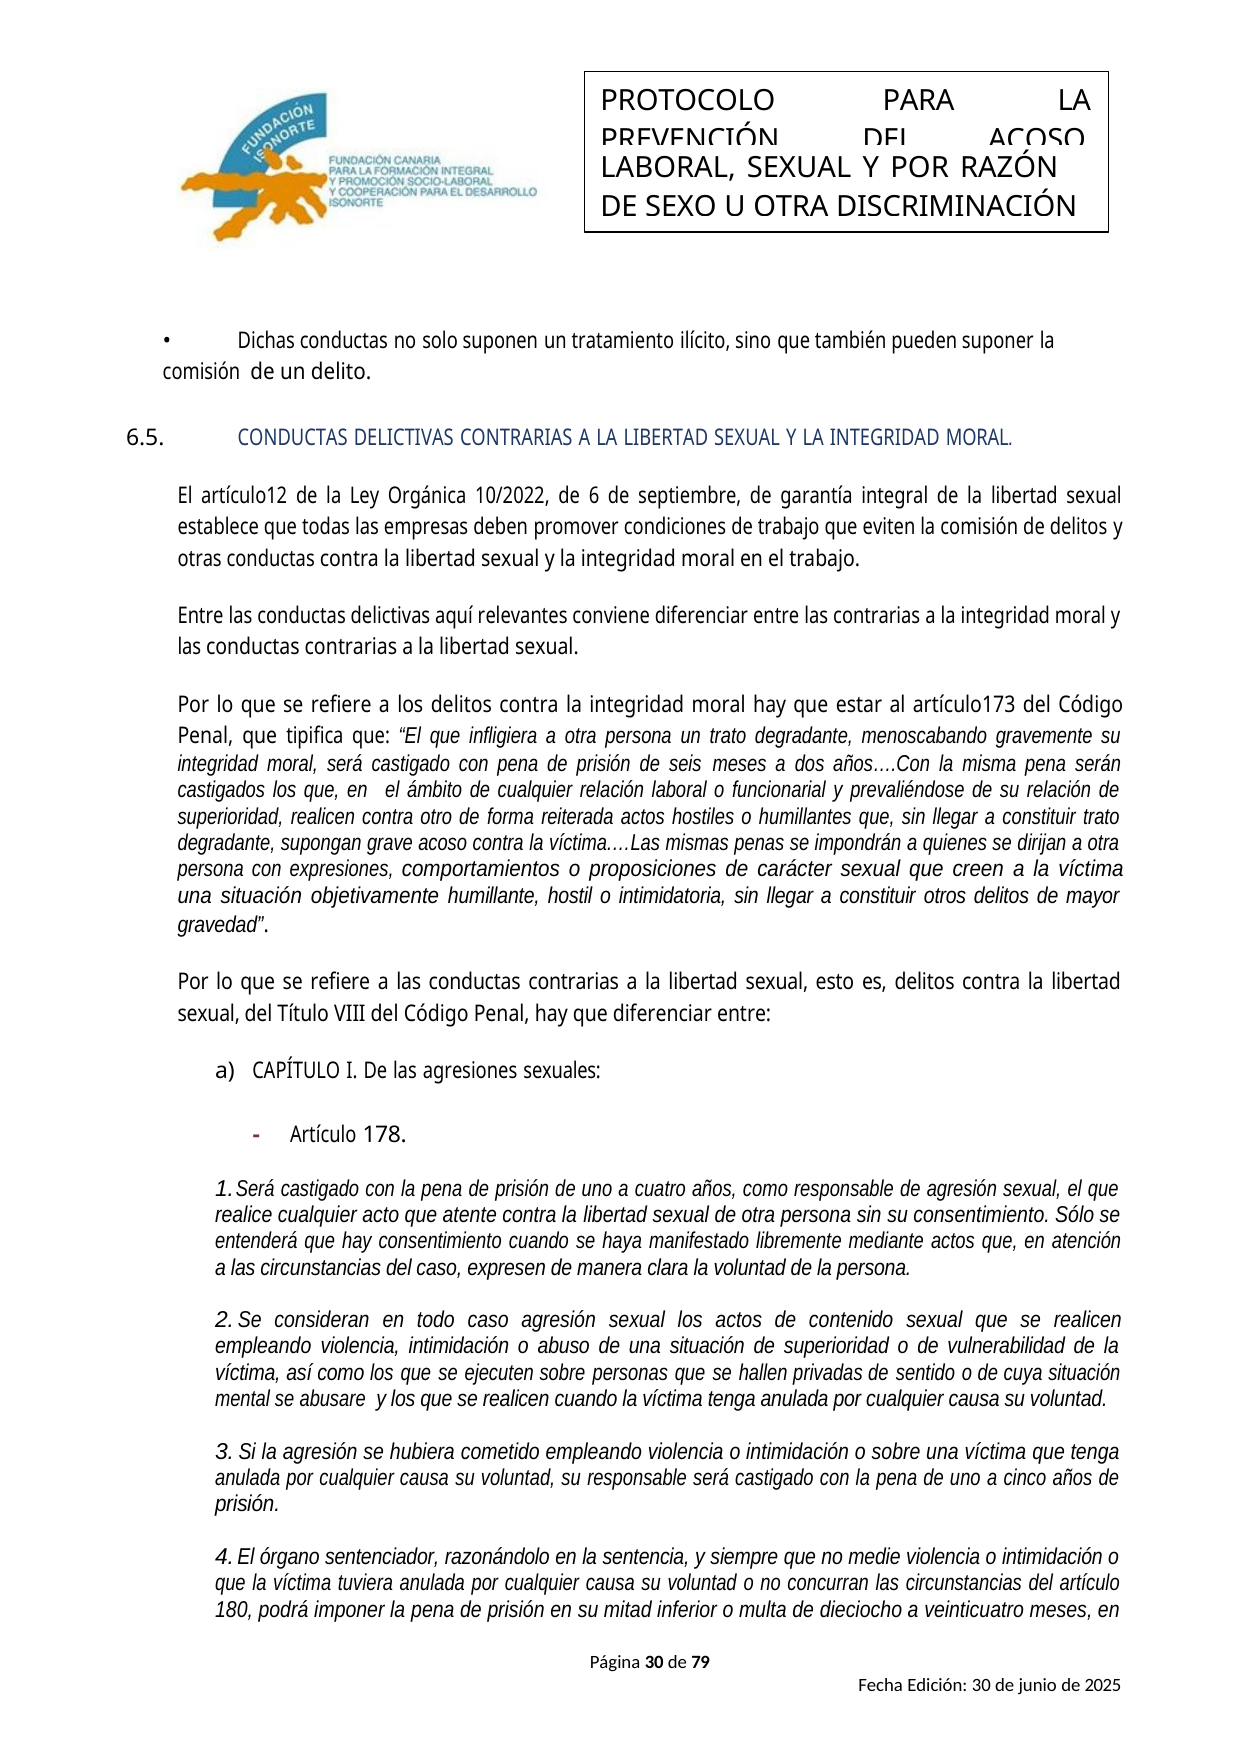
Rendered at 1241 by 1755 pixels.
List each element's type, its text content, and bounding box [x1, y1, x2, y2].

list CONDUCTAS DELICTIVAS CONTRARIAS A LA LIBERTAD SEXUAL Y LA INTEGRIDAD MORAL. [126, 421, 1137, 453]
text El artículo12 de la Ley Orgánica 10/2022, de 6 de septiembre, de garantía integral de la libertad sexual establece que todas las empresas deben promover condiciones de trabajo que eviten la comisión de delitos y otras conductas contra la libertad sexual y la integridad moral en el trabajo. [177, 479, 1122, 573]
text - Artículo 178. [252, 1118, 1137, 1149]
list Si la agresión se hubiera cometido empleando violencia o intimidación o sobre una víctima que tenga anulada por cualquier causa su voluntad, su responsable será castigado con la pena de uno a cinco años de prisión. [215, 1438, 1122, 1517]
list El órgano sentenciador, razonándolo en la sentencia, y siempre que no medie violencia o intimidación o que la víctima tuviera anulada por cualquier causa su voluntad o no concurran las circunstancias del artículo 180, podrá imponer la pena de prisión en su mitad inferior o multa de dieciocho a veinticuatro meses, en [215, 1543, 1123, 1622]
text Entre las conductas delictivas aquí relevantes conviene diferenciar entre las contrarias a la integridad moral y las conductas contrarias a la libertad sexual. [177, 599, 1122, 661]
list Dichas conductas no solo suponen un tratamiento ilícito, sino que también pueden suponer la comisión de un delito. [162, 324, 1123, 386]
list Se consideran en todo caso agresión sexual los actos de contenido sexual que se realicen empleando violencia, intimidación o abuso de una situación de superioridad o de vulnerabilidad de la víctima, así como los que se ejecuten sobre personas que se hallen privadas de sentido o de cuya situación mental se abusare y los que se realicen cuando la víctima tenga anulada por cualquier causa su voluntad. [215, 1306, 1123, 1411]
list CAPÍTULO I. De las agresiones sexuales: [215, 1054, 1137, 1085]
text Por lo que se refiere a los delitos contra la integridad moral hay que estar al artículo173 del Código Penal, que tipifica que: “El que infligiera a otra persona un trato degradante, menoscabando gravemente su integridad moral, será castigado con pena de prisión de seis meses a dos años….Con la misma pena serán castigados los que, en el ámbito de cualquier relación laboral o funcionarial y prevaliéndose de su relación de superioridad, realicen contra otro de forma reiterada actos hostiles o humillantes que, sin llegar a constituir trato degradante, supongan grave acoso contra la víctima.…Las mismas penas se impondrán a quienes se dirijan a otra persona con expresiones, comportamientos o proposiciones de carácter sexual que creen a la víctima una situación objetivamente humillante, hostil o intimidatoria, sin llegar a constituir otros delitos de mayor gravedad”. [177, 687, 1123, 939]
text Por lo que se refiere a las conductas contrarias a la libertad sexual, esto es, delitos contra la libertad sexual, del Título VIII del Código Penal, hay que diferenciar entre: [177, 965, 1123, 1028]
list Será castigado con la pena de prisión de uno a cuatro años, como responsable de agresión sexual, el que realice cualquier acto que atente contra la libertad sexual de otra persona sin su consentimiento. Sólo se entenderá que hay consentimiento cuando se haya manifestado libremente mediante actos que, en atención a las circunstancias del caso, expresen de manera clara la voluntad de la persona. [215, 1174, 1123, 1280]
